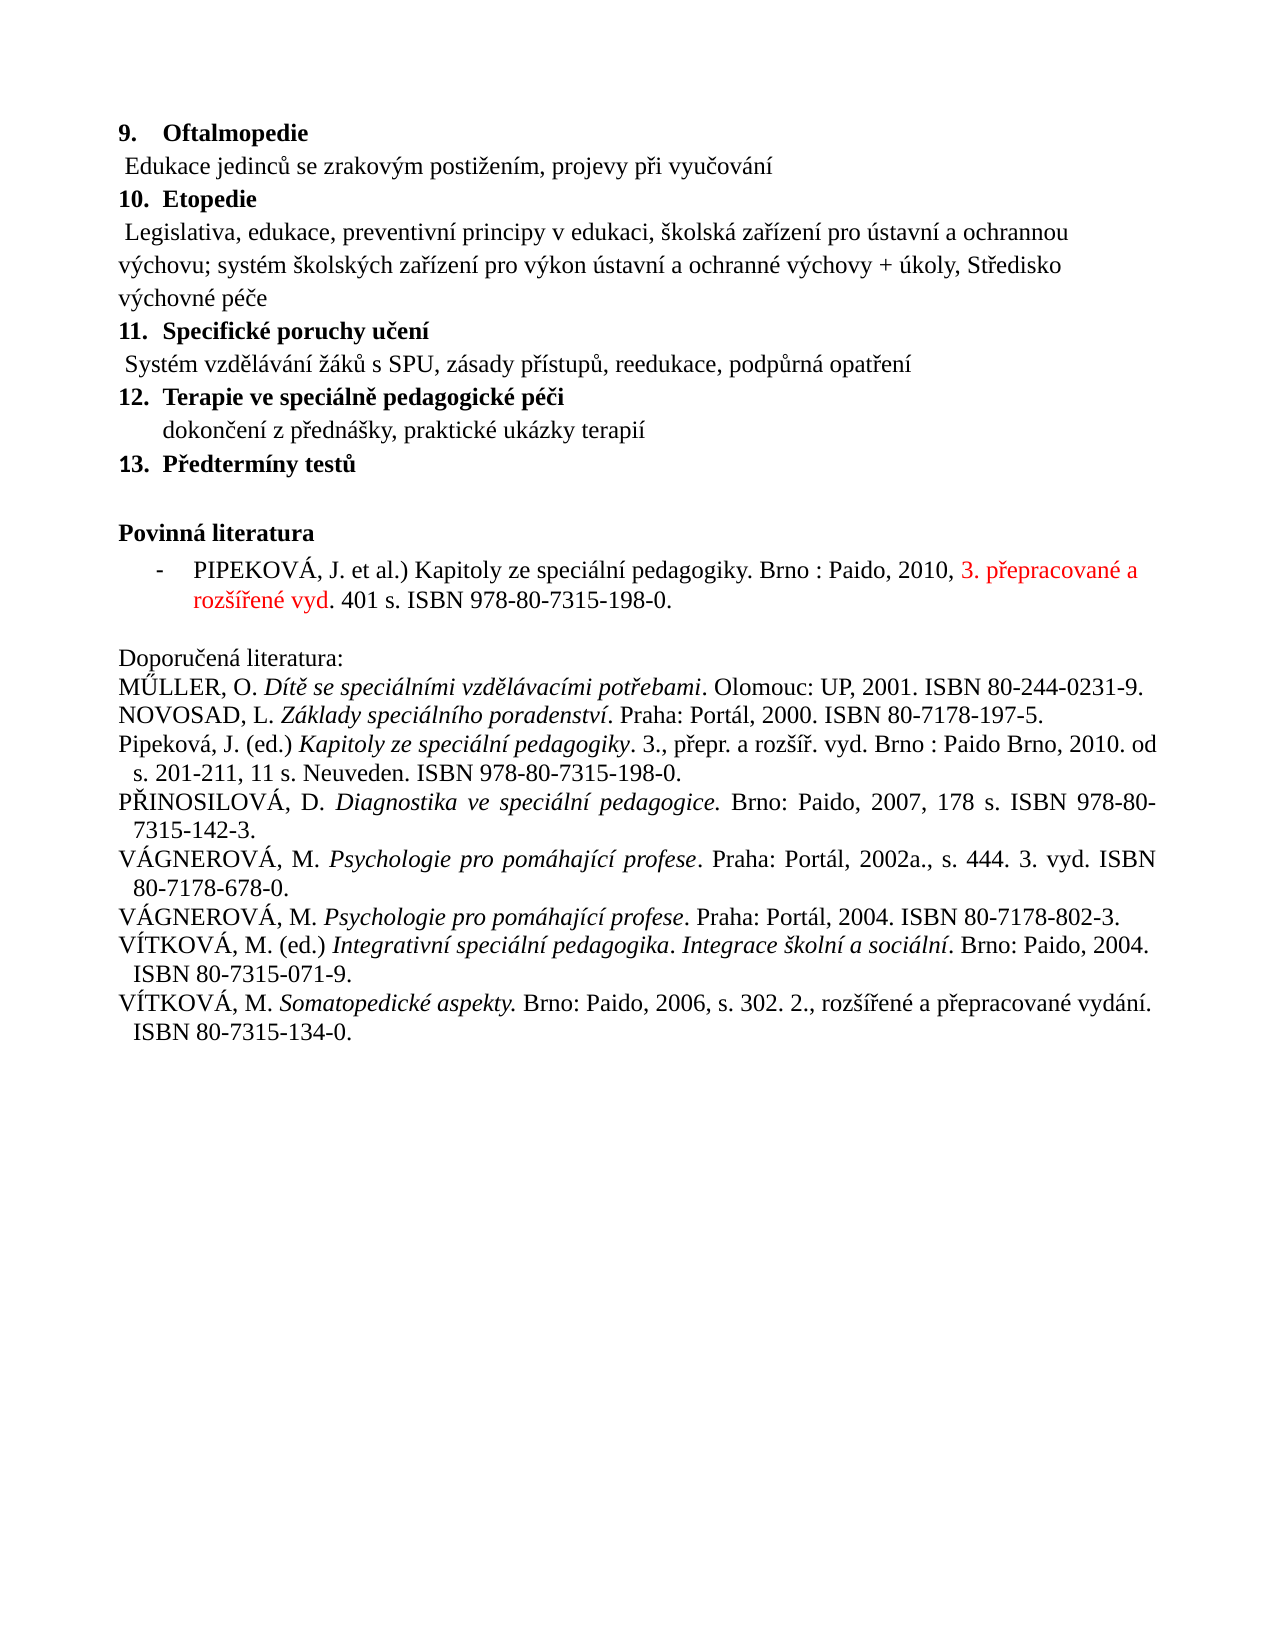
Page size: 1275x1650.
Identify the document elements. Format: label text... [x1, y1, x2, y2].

list PIPEKOVÁ, J. et al.) Kapitoly ze speciální pedagogiky. Brno : Paido, 2010, 3. přepracované a rozšířené vyd. 401 s. ISBN 978-80-7315-198-0. [156, 551, 1157, 614]
text 10. Etopedie [118, 184, 1157, 213]
text VÁGNEROVÁ, M. Psychologie pro pomáhající profese. Praha: Portál, 2004. ISBN 80-7178-802-3. [118, 902, 1157, 930]
text Doporučená literatura: [118, 643, 1157, 672]
text Pipeková, J. (ed.) Kapitoly ze speciální pedagogiky. 3., přepr. a rozšíř. vyd. Brno : Paido Brno, 2010. od s. 201-211, 11 s. Neuveden. ISBN 978-80-7315-198-0. [118, 729, 1157, 787]
text VÍTKOVÁ, M. (ed.) Integrativní speciální pedagogika. Integrace školní a sociální. Brno: Paido, 2004. ISBN 80-7315-071-9. [118, 930, 1157, 988]
text VÍTKOVÁ, M. Somatopedické aspekty. Brno: Paido, 2006, s. 302. 2., rozšířené a přepracované vydání. ISBN 80-7315-134-0. [118, 988, 1157, 1045]
text NOVOSAD, L. Základy speciálního poradenství. Praha: Portál, 2000. ISBN 80-7178-197-5. [118, 700, 1157, 729]
text 12. Terapie ve speciálně pedagogické péči [118, 382, 1157, 411]
text 13. Předtermíny testů [118, 448, 1157, 479]
text PŘINOSILOVÁ, D. Diagnostika ve speciální pedagogice. Brno: Paido, 2007, 178 s. ISBN 978-80-7315-142-3. [118, 787, 1157, 844]
text dokončení z přednášky, praktické ukázky terapií [118, 415, 1157, 444]
text Systém vzdělávání žáků s SPU, zásady přístupů, reedukace, podpůrná opatření [118, 349, 1157, 378]
text VÁGNEROVÁ, M. Psychologie pro pomáhající profese. Praha: Portál, 2002a., s. 444. 3. vyd. ISBN 80-7178-678-0. [118, 844, 1157, 902]
text 9. Oftalmopedie [118, 118, 1157, 147]
text Legislativa, edukace, preventivní principy v edukaci, školská zařízení pro ústavní a ochrannou výchovu; systém školských zařízení pro výkon ústavní a ochranné výchovy + úkoly, Středisko výchovné péče [118, 217, 1157, 312]
text MŰLLER, O. Dítě se speciálními vzdělávacími potřebami. Olomouc: UP, 2001. ISBN 80-244-0231-9. [118, 672, 1157, 700]
text Povinná literatura [118, 518, 1157, 547]
text Edukace jedinců se zrakovým postižením, projevy při vyučování [118, 151, 1157, 180]
text 11. Specifické poruchy učení [118, 316, 1157, 345]
